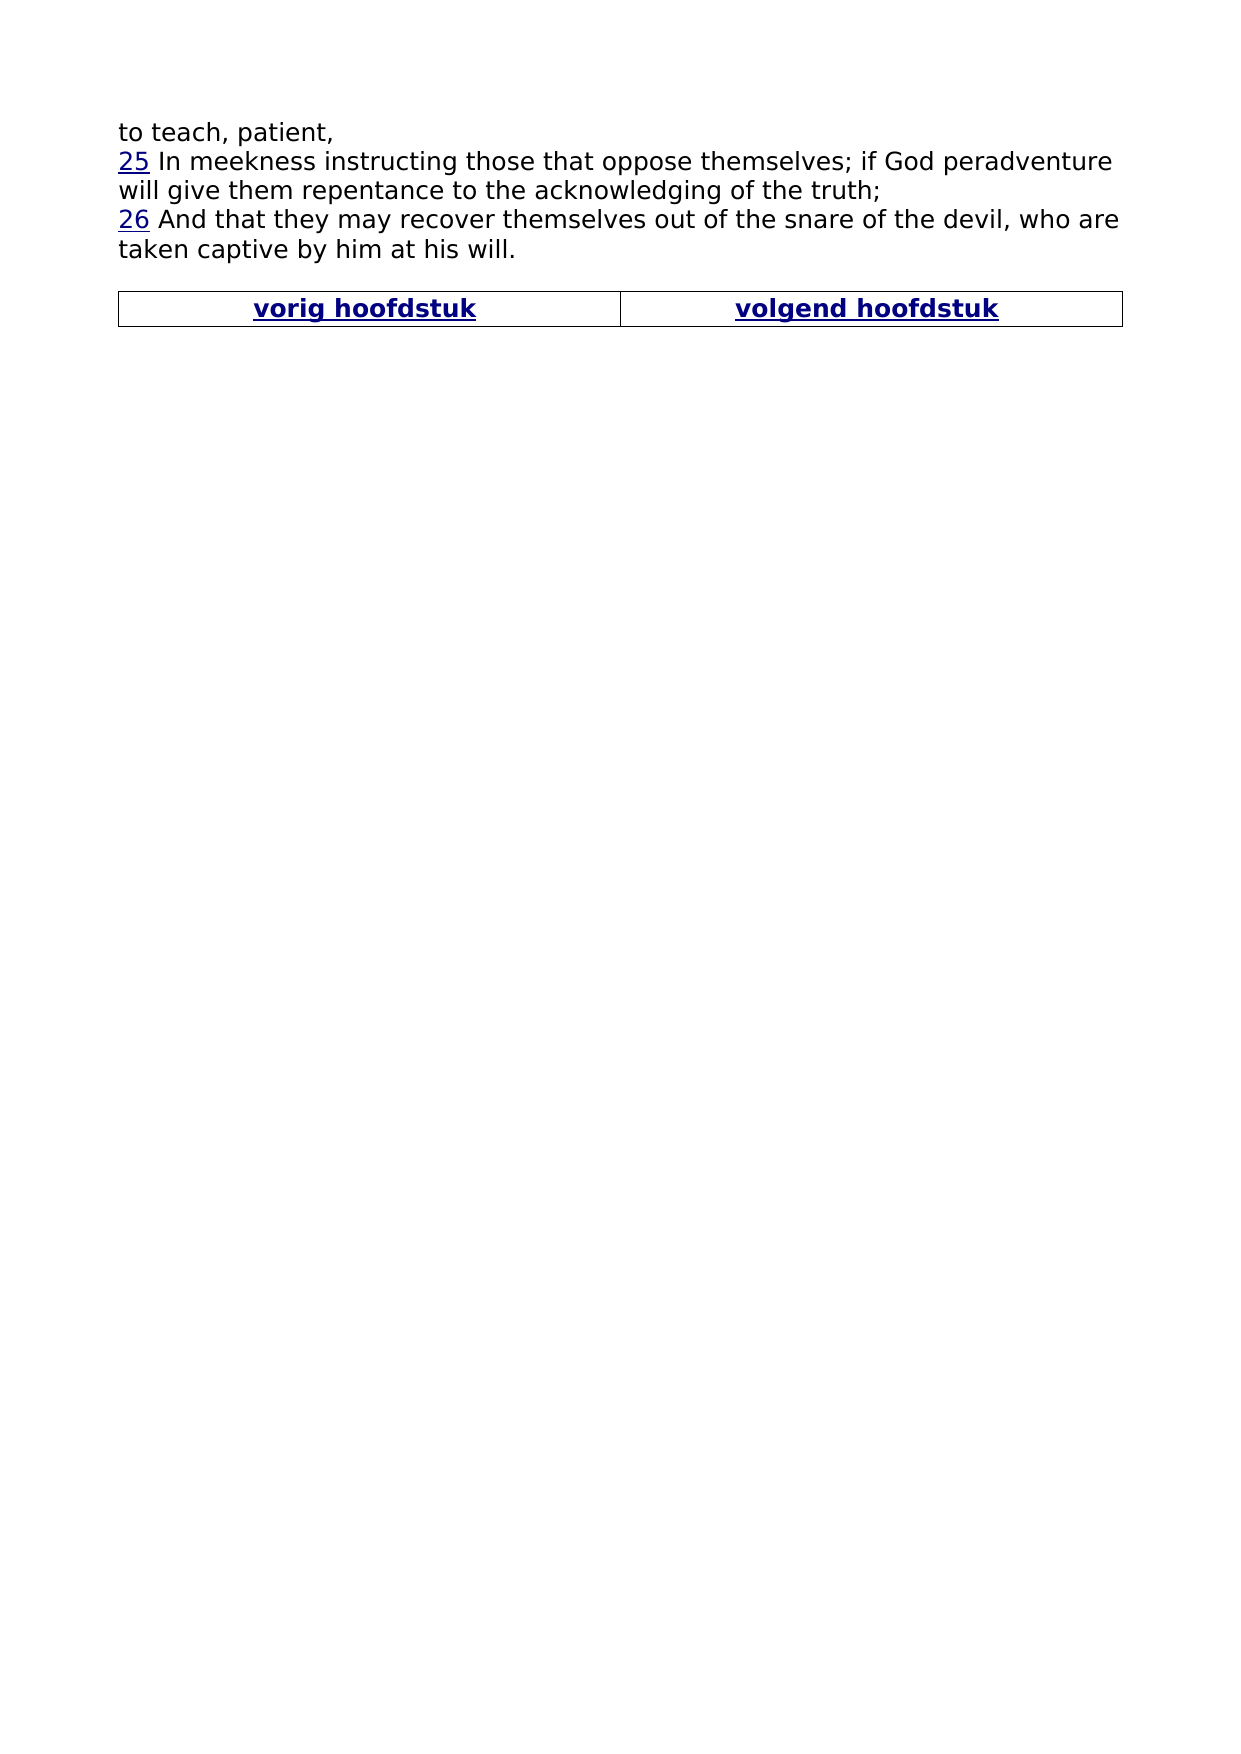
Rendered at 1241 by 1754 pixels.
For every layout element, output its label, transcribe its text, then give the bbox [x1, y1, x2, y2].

table_header volgend hoofdstuk [621, 292, 1122, 326]
text to teach, patient, 25 In meekness instructing those that oppose themselves; if God peradventure will give them repentance to the acknowledging of the truth; 26 And that they may recover themselves out of the snare of the devil, who are taken captive by him at his will. [118, 118, 1122, 264]
table_header vorig hoofdstuk [119, 292, 620, 326]
